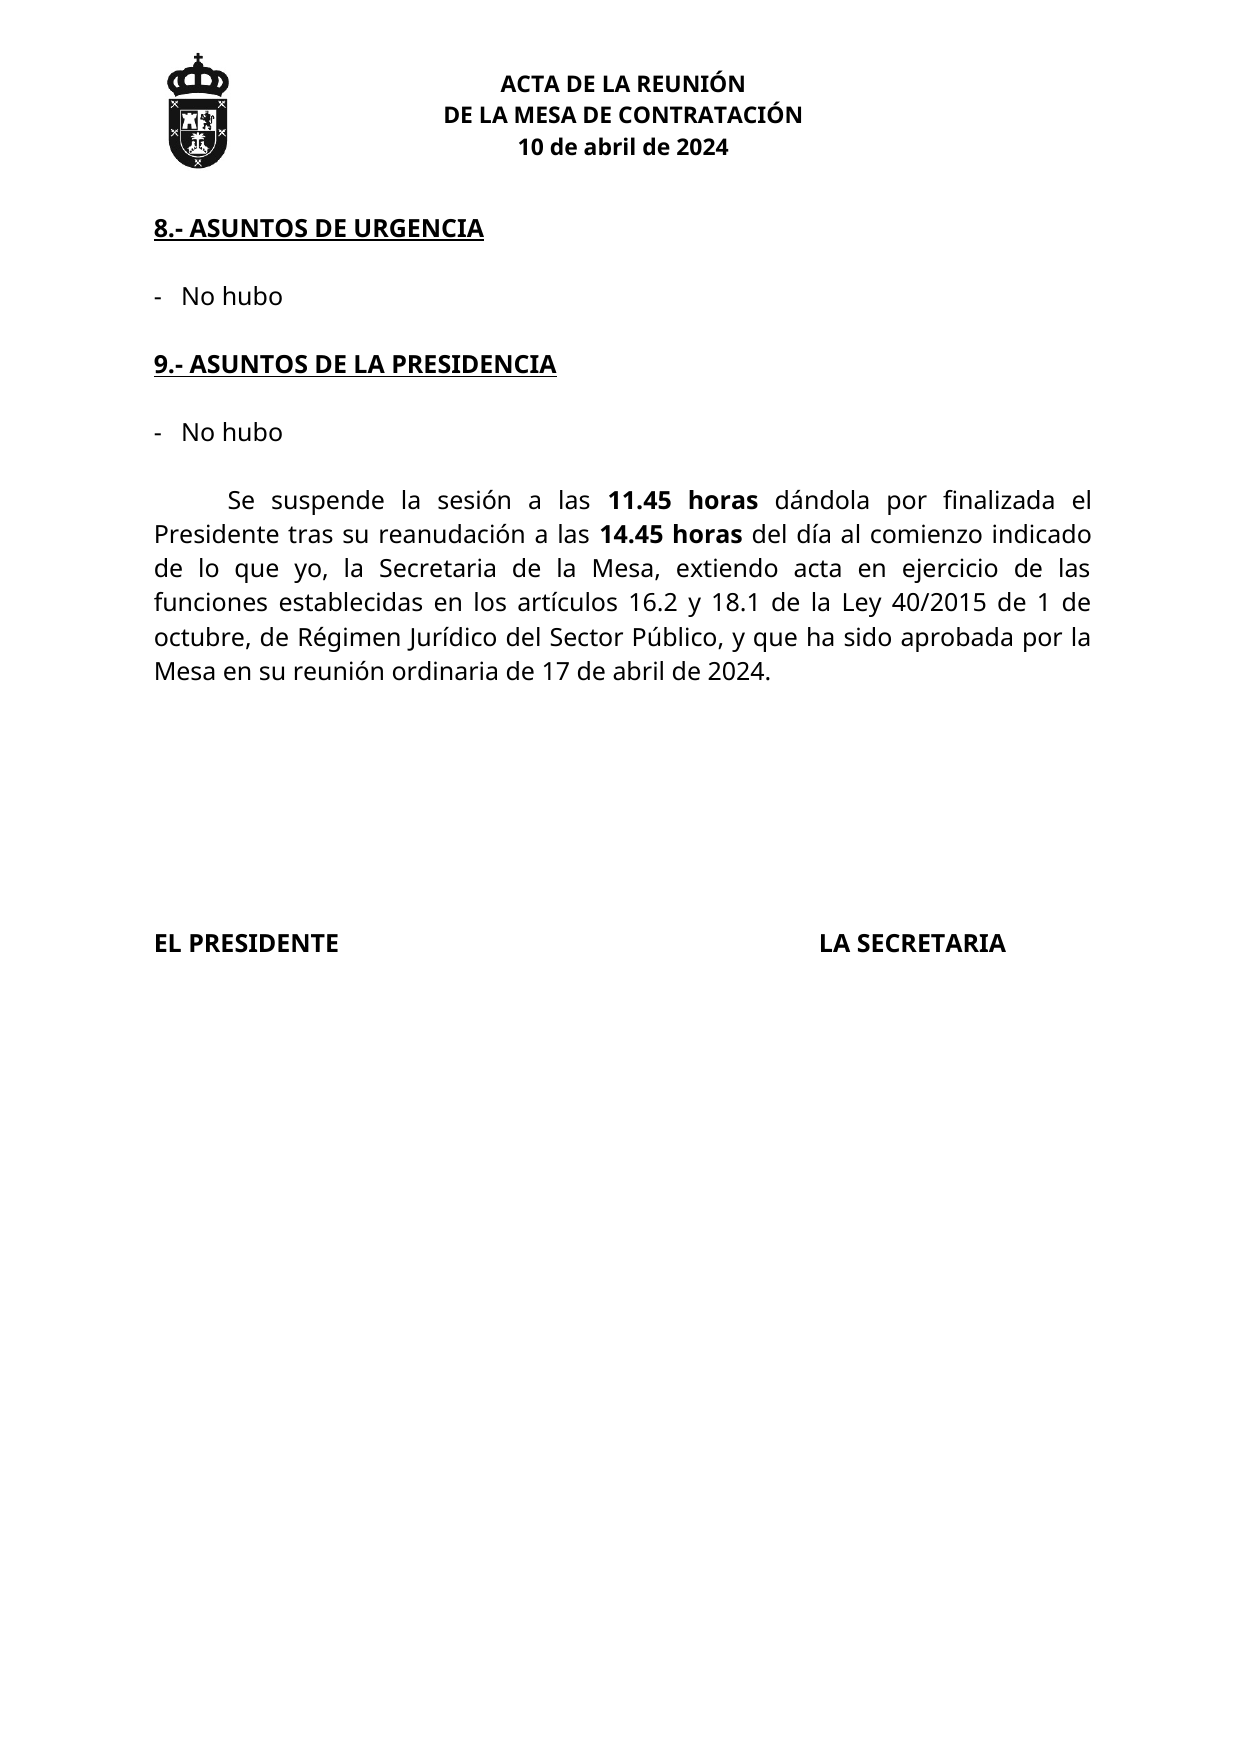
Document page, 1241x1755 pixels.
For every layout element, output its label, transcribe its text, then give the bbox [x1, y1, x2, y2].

text - No hubo [153, 278, 1093, 313]
text 8.- ASUNTOS DE URGENCIA [153, 210, 1093, 244]
text 9.- ASUNTOS DE LA PRESIDENCIA [153, 347, 1093, 381]
text EL PRESIDENTE LA SECRETARIA [153, 926, 1093, 960]
text Se suspende la sesión a las 11.45 horas dándola por finalizada el Presidente tras su reanudación a las 14.45 horas del día al comienzo indicado de lo que yo, la Secretaria de la Mesa, extiendo acta en ejercicio de las funciones establecidas en los artículos 16.2 y 18.1 de la Ley 40/2015 de 1 de octubre, de Régimen Jurídico del Sector Público, y que ha sido aprobada por la Mesa en su reunión ordinaria de 17 de abril de 2024. [153, 483, 1093, 687]
text - No hubo [153, 415, 1093, 449]
